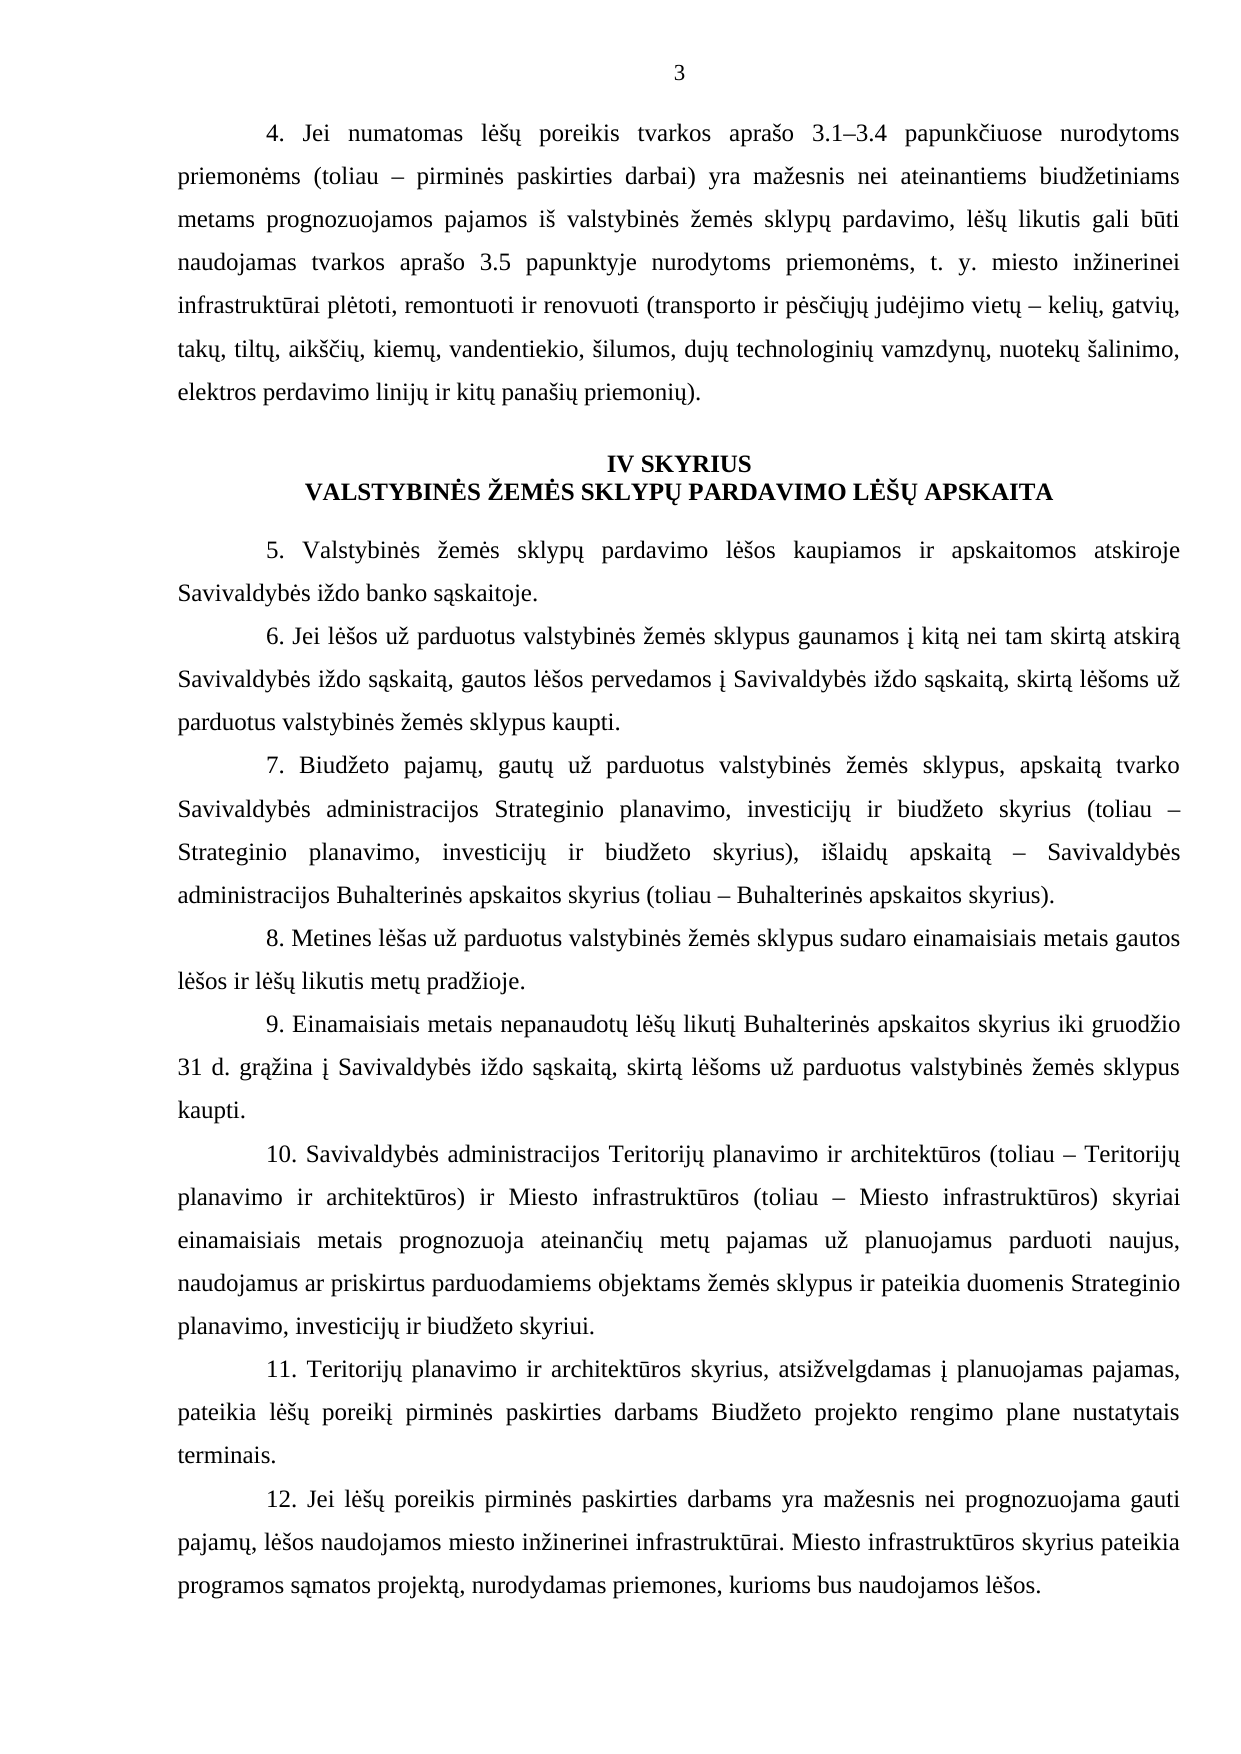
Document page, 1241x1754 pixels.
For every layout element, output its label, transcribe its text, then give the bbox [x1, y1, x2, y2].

text IV SKYRIUS [177, 449, 1181, 477]
text 12. Jei lėšų poreikis pirminės paskirties darbams yra mažesnis nei prognozuojama gauti pajamų, lėšos naudojamos miesto inžinerinei infrastruktūrai. Miesto infrastruktūros skyrius pateikia programos sąmatos projektą, nurodydamas priemones, kurioms bus naudojamos lėšos. [177, 1484, 1181, 1599]
text 10. Savivaldybės administracijos Teritorijų planavimo ir architektūros (toliau – Teritorijų planavimo ir architektūros) ir Miesto infrastruktūros (toliau – Miesto infrastruktūros) skyriai einamaisiais metais prognozuoja ateinančių metų pajamas už planuojamus parduoti naujus, naudojamus ar priskirtus parduodamiems objektams žemės sklypus ir pateikia duomenis Strateginio planavimo, investicijų ir biudžeto skyriui. [177, 1139, 1181, 1340]
text VALSTYBINĖS ŽEMĖS SKLYPŲ PARDAVIMO LĖŠŲ APSKAITA [177, 477, 1181, 506]
text 5. Valstybinės žemės sklypų pardavimo lėšos kaupiamos ir apskaitomos atskiroje Savivaldybės iždo banko sąskaitoje. [177, 535, 1181, 607]
text 9. Einamaisiais metais nepanaudotų lėšų likutį Buhalterinės apskaitos skyrius iki gruodžio 31 d. grąžina į Savivaldybės iždo sąskaitą, skirtą lėšoms už parduotus valstybinės žemės sklypus kaupti. [177, 1009, 1181, 1124]
text 8. Metines lėšas už parduotus valstybinės žemės sklypus sudaro einamaisiais metais gautos lėšos ir lėšų likutis metų pradžioje. [177, 923, 1181, 995]
text 7. Biudžeto pajamų, gautų už parduotus valstybinės žemės sklypus, apskaitą tvarko Savivaldybės administracijos Strateginio planavimo, investicijų ir biudžeto skyrius (toliau – Strateginio planavimo, investicijų ir biudžeto skyrius), išlaidų apskaitą – Savivaldybės administracijos Buhalterinės apskaitos skyrius (toliau – Buhalterinės apskaitos skyrius). [177, 751, 1181, 909]
text 4. Jei numatomas lėšų poreikis tvarkos aprašo 3.1–3.4 papunkčiuose nurodytoms priemonėms (toliau – pirminės paskirties darbai) yra mažesnis nei ateinantiems biudžetiniams metams prognozuojamos pajamos iš valstybinės žemės sklypų pardavimo, lėšų likutis gali būti naudojamas tvarkos aprašo 3.5 papunktyje nurodytoms priemonėms, t. y. miesto inžinerinei infrastruktūrai plėtoti, remontuoti ir renovuoti (transporto ir pėsčiųjų judėjimo vietų – kelių, gatvių, takų, tiltų, aikščių, kiemų, vandentiekio, šilumos, dujų technologinių vamzdynų, nuotekų šalinimo, elektros perdavimo linijų ir kitų panašių priemonių). [177, 118, 1181, 406]
text 11. Teritorijų planavimo ir architektūros skyrius, atsižvelgdamas į planuojamas pajamas, pateikia lėšų poreikį pirminės paskirties darbams Biudžeto projekto rengimo plane nustatytais terminais. [177, 1354, 1181, 1469]
text 6. Jei lėšos už parduotus valstybinės žemės sklypus gaunamos į kitą nei tam skirtą atskirą Savivaldybės iždo sąskaitą, gautos lėšos pervedamos į Savivaldybės iždo sąskaitą, skirtą lėšoms už parduotus valstybinės žemės sklypus kaupti. [177, 621, 1181, 736]
